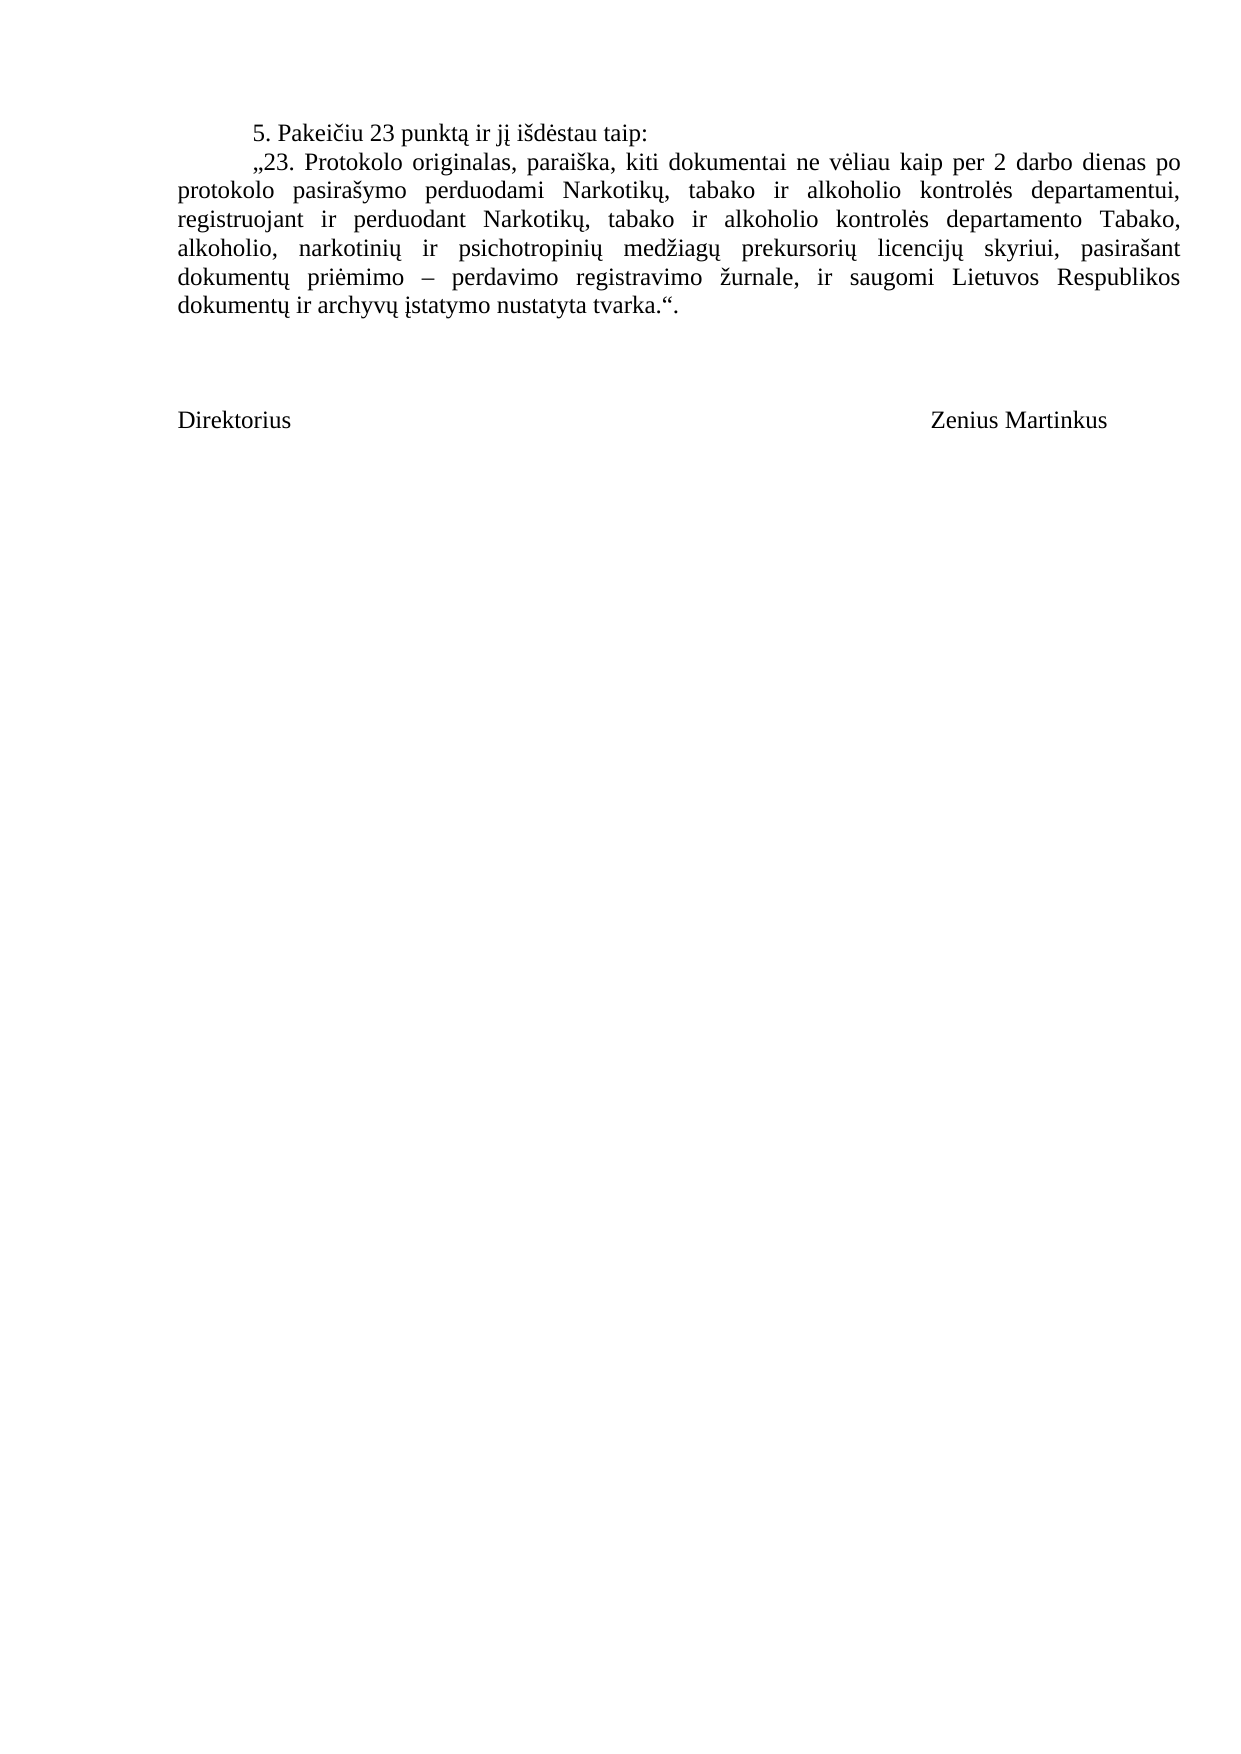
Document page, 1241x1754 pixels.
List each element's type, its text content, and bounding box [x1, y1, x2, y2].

text 5. Pakeičiu 23 punktą ir jį išdėstau taip: [177, 118, 1181, 147]
text „23. Protokolo originalas, paraiška, kiti dokumentai ne vėliau kaip per 2 darbo dienas po protokolo pasirašymo perduodami Narkotikų, tabako ir alkoholio kontrolės departamentui, registruojant ir perduodant Narkotikų, tabako ir alkoholio kontrolės departamento Tabako, alkoholio, narkotinių ir psichotropinių medžiagų prekursorių licencijų skyriui, pasirašant dokumentų priėmimo – perdavimo registravimo žurnale, ir saugomi Lietuvos Respublikos dokumentų ir archyvų įstatymo nustatyta tvarka.“. [177, 147, 1181, 319]
text Direktorius Zenius Martinkus [177, 406, 1181, 434]
